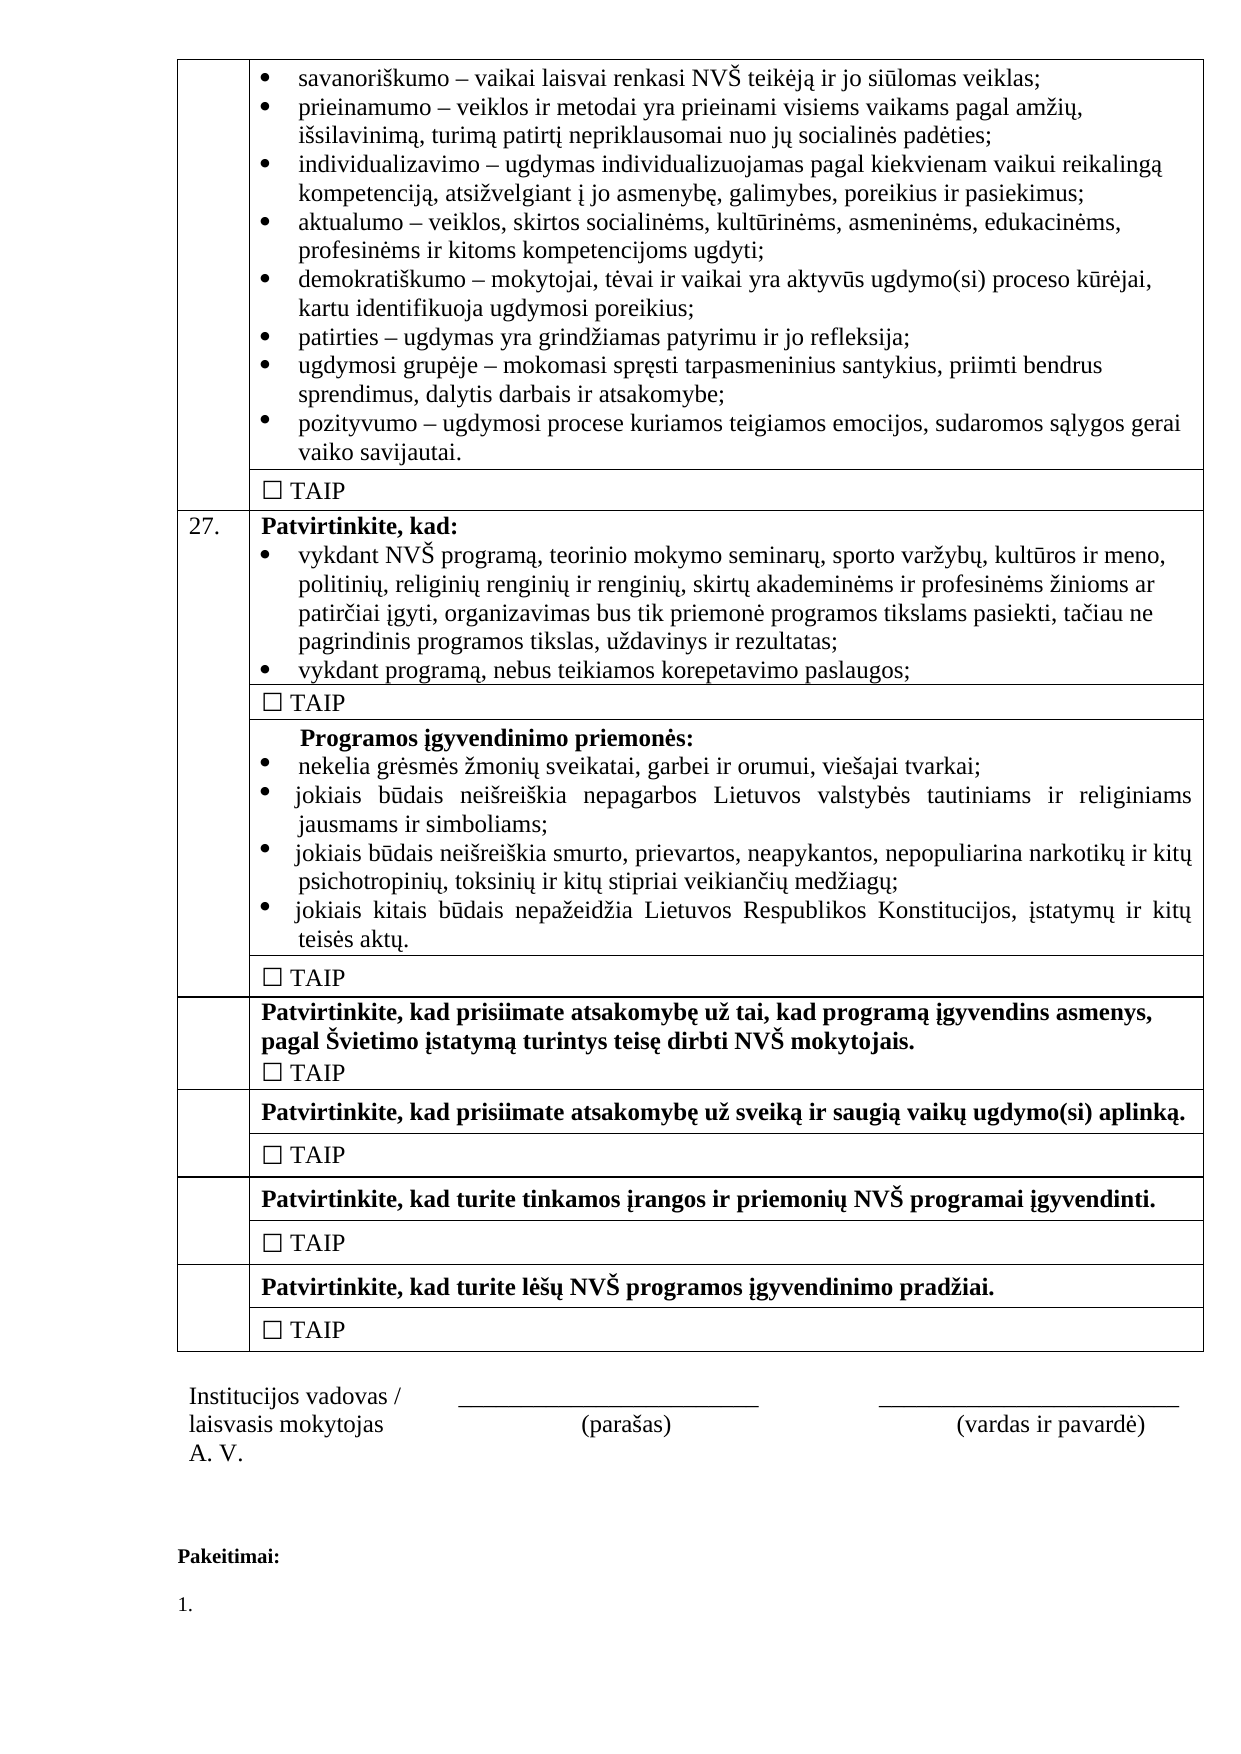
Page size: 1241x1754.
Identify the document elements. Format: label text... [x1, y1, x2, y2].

table_cell [178, 60, 249, 510]
table_cell ☐ TAIP [250, 470, 1203, 510]
table_cell Patvirtinkite, kad:  vykdant NVŠ programą, teorinio mokymo seminarų, sporto varžybų, kultūros ir meno, politinių, religinių renginių ir renginių, skirtų akademinėms ir profesinėms žinioms ar patirčiai įgyti, organizavimas bus tik priemonė programos tikslams pasiekti, tačiau ne pagrindinis programos tikslas, uždavinys ir rezultatas;  vykdant programą, nebus teikiamos korepetavimo paslaugos; [250, 511, 1203, 684]
table_cell ☐ TAIP [250, 1308, 1203, 1351]
table_header ________________________ (vardas ir pavardė) [868, 1381, 1207, 1467]
table_cell Patvirtinkite, kad turite lėšų NVŠ programos įgyvendinimo pradžiai. [250, 1265, 1203, 1307]
table_cell [178, 1090, 249, 1176]
table_cell [178, 998, 249, 1089]
table_cell ☐ TAIP [250, 1221, 1203, 1264]
table_cell ☐ TAIP [250, 1134, 1203, 1176]
table_header ________________________ (parašas) [447, 1381, 868, 1467]
table_cell 27. [178, 511, 249, 996]
table_cell ☐ TAIP [250, 956, 1203, 996]
table_cell Patvirtinkite, kad prisiimate atsakomybę už tai, kad programą įgyvendins asmenys, pagal Švietimo įstatymą turintys teisę dirbti NVŠ mokytojais. ☐ TAIP [250, 998, 1203, 1089]
table_cell Patvirtinkite, kad turite tinkamos įrangos ir priemonių NVŠ programai įgyvendinti. [250, 1178, 1203, 1220]
table_cell [178, 1178, 249, 1264]
text Pakeitimai: [177, 1544, 1181, 1568]
table_cell ☐ TAIP [250, 685, 1203, 719]
table_cell [178, 1265, 249, 1351]
table_cell Patvirtinkite, kad prisiimate atsakomybę už sveiką ir saugią vaikų ugdymo(si) aplinką. [250, 1090, 1203, 1133]
table_header Institucijos vadovas / laisvasis mokytojas A. V. [177, 1381, 447, 1467]
table_cell  savanoriškumo – vaikai laisvai renkasi NVŠ teikėją ir jo siūlomas veiklas;  prieinamumo – veiklos ir metodai yra prieinami visiems vaikams pagal amžių, išsilavinimą, turimą patirtį nepriklausomai nuo jų socialinės padėties;  individualizavimo – ugdymas individualizuojamas pagal kiekvienam vaikui reikalingą kompetenciją, atsižvelgiant į jo asmenybę, galimybes, poreikius ir pasiekimus;  aktualumo – veiklos, skirtos socialinėms, kultūrinėms, asmeninėms, edukacinėms, profesinėms ir kitoms kompetencijoms ugdyti;  demokratiškumo – mokytojai, tėvai ir vaikai yra aktyvūs ugdymo(si) proceso kūrėjai, kartu identifikuoja ugdymosi poreikius;  patirties – ugdymas yra grindžiamas patyrimu ir jo refleksija;  ugdymosi grupėje – mokomasi spręsti tarpasmeninius santykius, priimti bendrus sprendimus, dalytis darbais ir atsakomybe;  pozityvumo – ugdymosi procese kuriamos teigiamos emocijos, sudaromos sąlygos gerai vaiko savijautai. [250, 60, 1203, 469]
table_cell Programos įgyvendinimo priemonės:  nekelia grėsmės žmonių sveikatai, garbei ir orumui, viešajai tvarkai;  jokiais būdais neišreiškia nepagarbos Lietuvos valstybės tautiniams ir religiniams jausmams ir simboliams;  jokiais būdais neišreiškia smurto, prievartos, neapykantos, nepopuliarina narkotikų ir kitų psichotropinių, toksinių ir kitų stipriai veikiančių medžiagų;  jokiais kitais būdais nepažeidžia Lietuvos Respublikos Konstitucijos, įstatymų ir kitų teisės aktų. [250, 720, 1203, 955]
text 1. [177, 1592, 1181, 1616]
